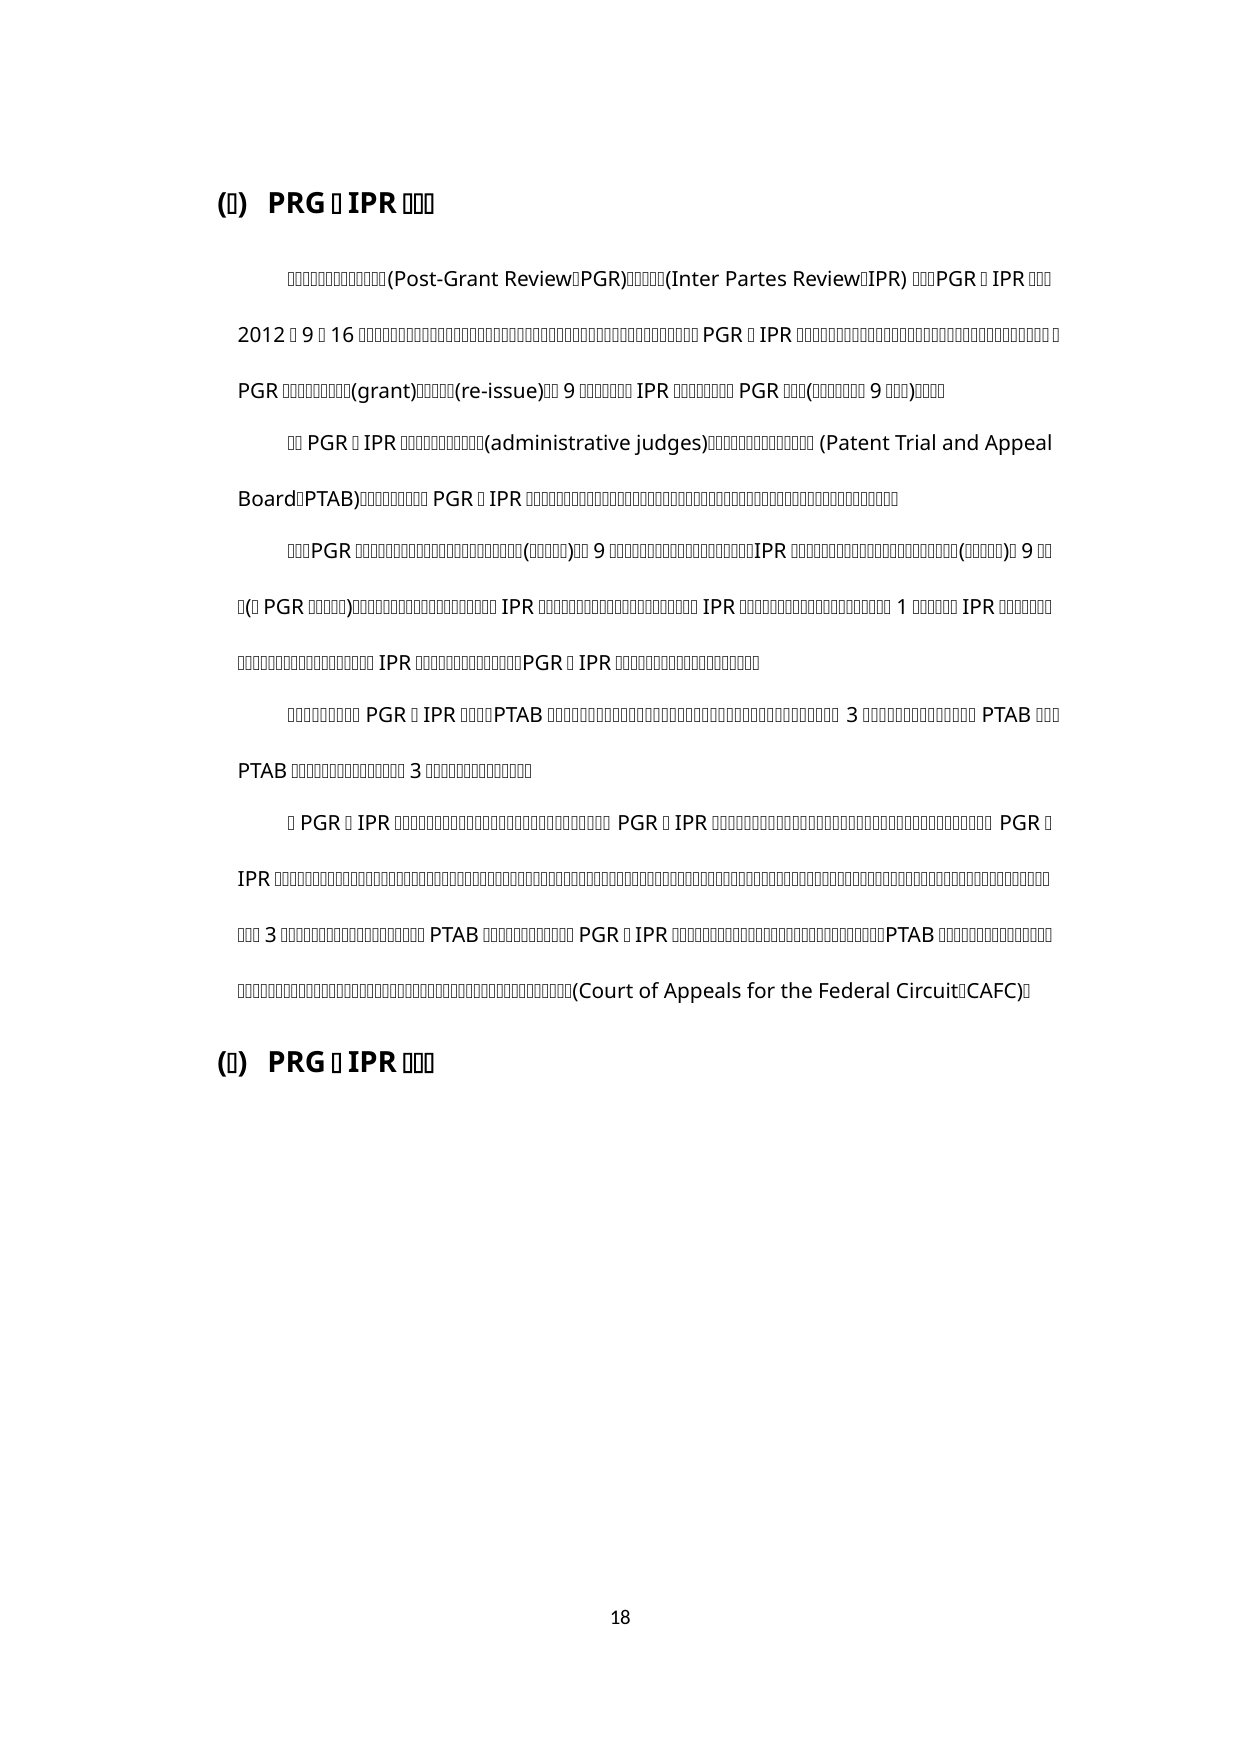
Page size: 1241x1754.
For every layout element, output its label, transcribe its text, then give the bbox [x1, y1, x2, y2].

text 美國發明法新增了核准後複審(Post-Grant Review，PGR)及多方複審(Inter Partes Review，IPR) 程序。PGR及IPR程序於2012年9月16日起生效，原本之多方再審查程序於同日廢止，而原本的單方再審查程序則仍持續適用。基本上，PGR及IPR程序具有某種程度上的相似性，其適用上的差別基本上在於可提起之時間。PGR程序係於在專利核准(grant)或重新公告(re-issue)之後9個月內提起，而IPR程序係於無法提出PGR程序後(例如，專利核准9個月後)所提起。 [237, 259, 1053, 409]
text 待PGR或IPR程序立案後，證據發現程序則依照前述時程命令開始進行。在PGR或IPR之證據發現程序中，訴願提起人及專利權人均可呈送相關證據及參加聽證會。在PGR或IPR程序進行中，專利權人有機會透過提出動議的方式修正其專利之申請專利範圍。一般而言，專利權人可刪除特定申請專利範圍並提供合理數目的替代申請專利範圍。而訴願申請人可以對該專利範圍修正提出意見或反對。通常雙方當事人皆有3個月的時間準備相關書狀，然實際情況仍以PTAB所發布之時程命令為主。在PGR或IPR程序進行中，雙方當事人均可要求舉行聽證會以進行言詞辯論。PTAB之書面決定對於後續相關程序具有禁反言之效力，且若對於該書面決定結果不服，訴願提起人及專利權人均可上訴至聯邦巡迴上訴法院(Court of Appeals for the Federal Circuit，CAFC)。 [237, 803, 1053, 1010]
text 在訴願申請人提起之PGR或IPR程序後，PTAB會給予專利權人針對訴願申請人之論點表達意見之機會。一般而言，專利權人會有3個月的時間準備遞交初步回應予PTAB參考。PTAB會在收到專利權人之初步回應後的3個月內，作出是否立案的判斷。 [237, 696, 1053, 789]
subtitle PRG和IPR之比較 [217, 1024, 1053, 1099]
subtitle PRG和IPR之簡介 [217, 164, 1053, 239]
text 審理PGR及IPR程序的工作將由行政法官(administrative judges)所組成之專利審判及上訴委員會 (Patent Trial and Appeal Board，PTAB)來負責。基本上，在PGR及IPR程序中導入證據發現程序應有利於協助當事人發現真相，從而提供當事人於訴訟外之爭端解決的另一可能機制。 [237, 423, 1053, 517]
text 首先，PGR程序允許除了專利權人之外的任何人，在專利核准(或重新公告)後之9個月內挑戰現有專利權之有效性。相對地，IPR程序允許除了專利權人之外的任何人，在專利核准(或重新公告)之9個月後(或PGR程序終結後)挑戰現有專利權之有效性。須注意的是，若IPR程序之提起人為相關專利訴訟之被控侵權人，該IPR程序必須於該專利侵權訴訟之起訴狀合法送達1年之內提起此IPR程序。此制度之設計在於避免專利訴訟之被控侵權人利用IPR程序拖延相關訴訟程序。此外，PGR及IPR程序之訴願人必須揭露真正之利害關係人。 [237, 531, 1053, 681]
